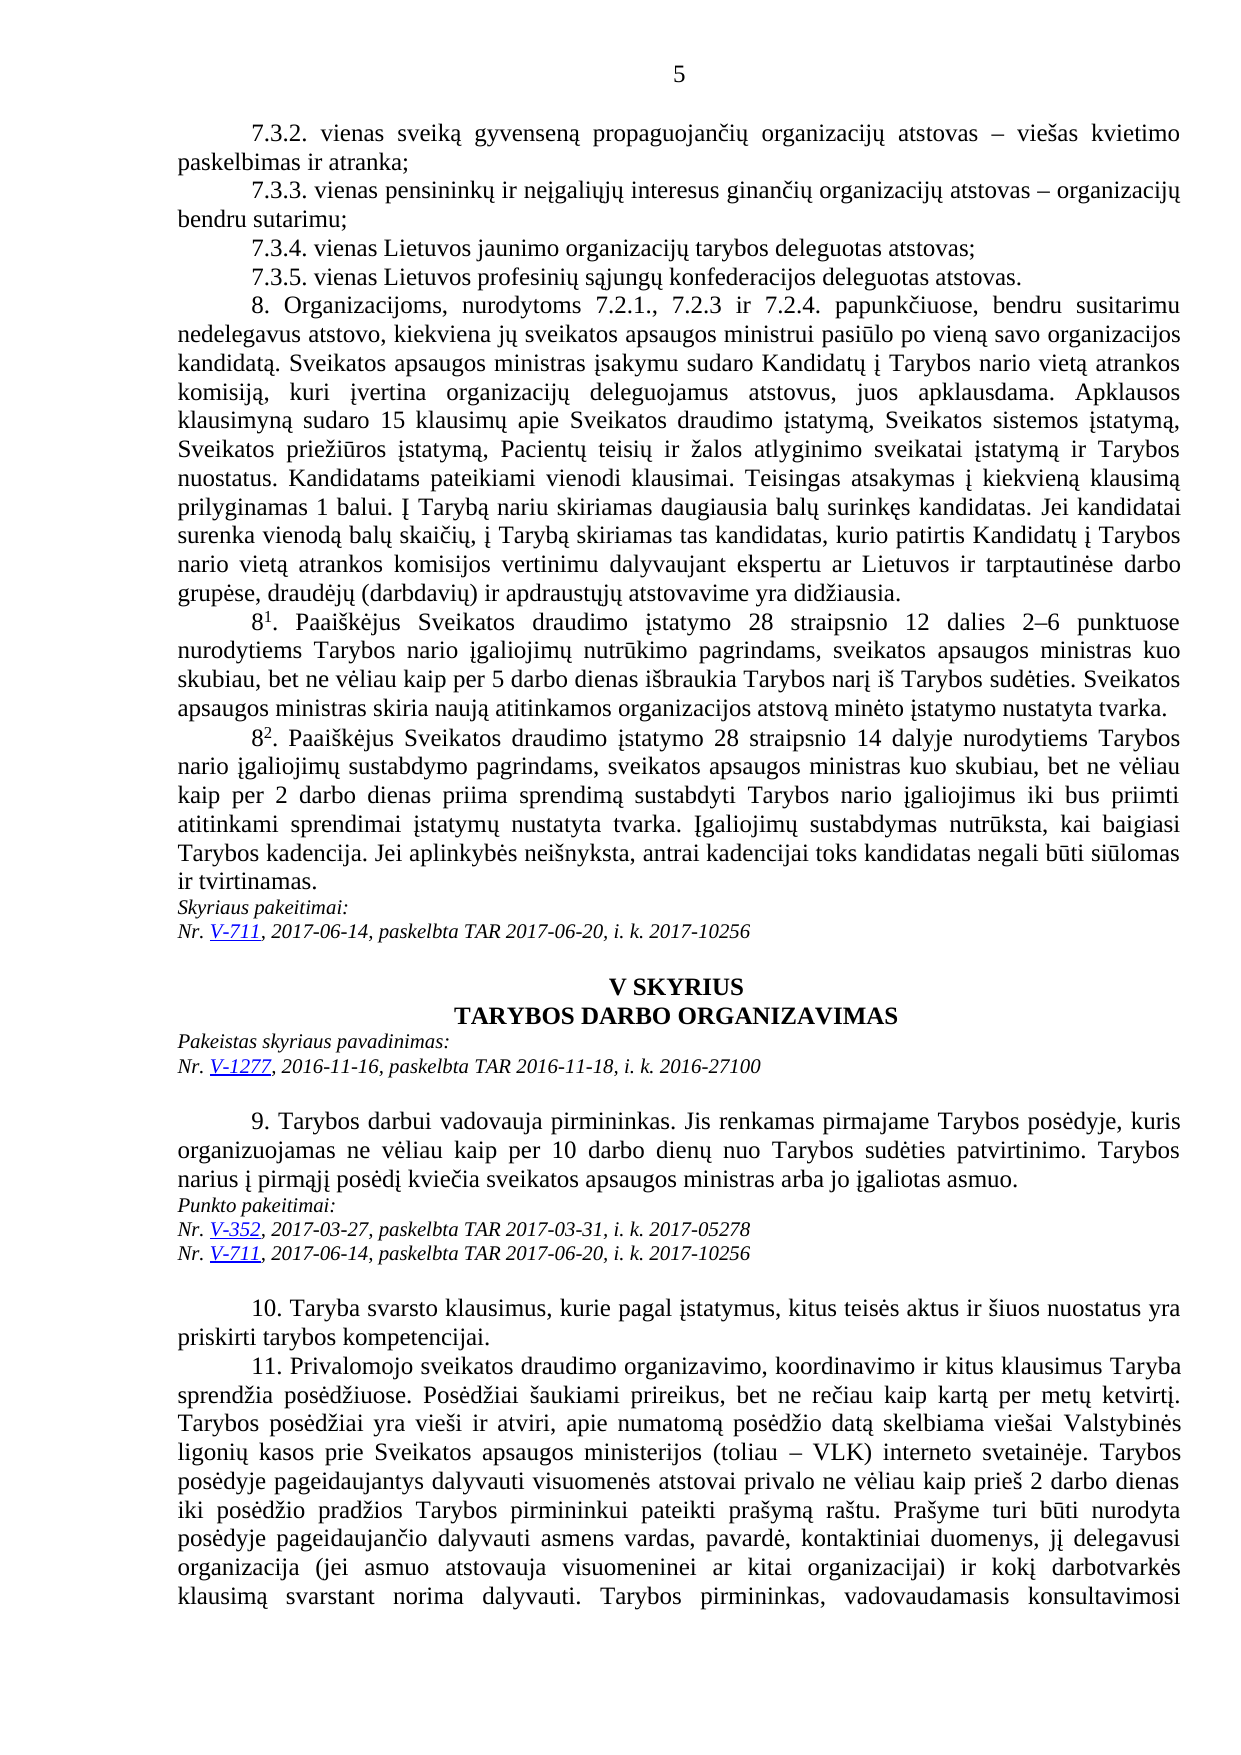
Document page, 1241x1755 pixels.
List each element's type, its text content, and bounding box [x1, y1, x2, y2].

text V SKYRIUS TARYBOS DARBO ORGANIZAVIMAS [177, 972, 1181, 1029]
text Skyriaus pakeitimai: [177, 895, 1181, 919]
text Punkto pakeitimai: [177, 1193, 1181, 1217]
text 82. Paaiškėjus Sveikatos draudimo įstatymo 28 straipsnio 14 dalyje nurodytiems Tarybos nario įgaliojimų sustabdymo pagrindams, sveikatos apsaugos ministras kuo skubiau, bet ne vėliau kaip per 2 darbo dienas priima sprendimą sustabdyti Tarybos nario įgaliojimus iki bus priimti atitinkami sprendimai įstatymų nustatyta tvarka. Įgaliojimų sustabdymas nutrūksta, kai baigiasi Tarybos kadencija. Jei aplinkybės neišnyksta, antrai kadencijai toks kandidatas negali būti siūlomas ir tvirtinamas. [177, 723, 1181, 895]
text 7.3.4. vienas Lietuvos jaunimo organizacijų tarybos deleguotas atstovas; [177, 233, 1181, 262]
text Nr. V-1277, 2016-11-16, paskelbta TAR 2016-11-18, i. k. 2016-27100 [177, 1053, 1181, 1078]
text 9. Tarybos darbui vadovauja pirmininkas. Jis renkamas pirmajame Tarybos posėdyje, kuris organizuojamas ne vėliau kaip per 10 darbo dienų nuo Tarybos sudėties patvirtinimo. Tarybos narius į pirmąjį posėdį kviečia sveikatos apsaugos ministras arba jo įgaliotas asmuo. [177, 1106, 1181, 1193]
text Nr. V-352, 2017-03-27, paskelbta TAR 2017-03-31, i. k. 2017-05278 [177, 1217, 1181, 1241]
text 11. Privalomojo sveikatos draudimo organizavimo, koordinavimo ir kitus klausimus Taryba sprendžia posėdžiuose. Posėdžiai šaukiami prireikus, bet ne rečiau kaip kartą per metų ketvirtį. Tarybos posėdžiai yra vieši ir atviri, apie numatomą posėdžio datą skelbiama viešai Valstybinės ligonių kasos prie Sveikatos apsaugos ministerijos (toliau – VLK) interneto svetainėje. Tarybos posėdyje pageidaujantys dalyvauti visuomenės atstovai privalo ne vėliau kaip prieš 2 darbo dienas iki posėdžio pradžios Tarybos pirmininkui pateikti prašymą raštu. Prašyme turi būti nurodyta posėdyje pageidaujančio dalyvauti asmens vardas, pavardė, kontaktiniai duomenys, jį delegavusi organizacija (jei asmuo atstovauja visuomeninei ar kitai organizacijai) ir kokį darbotvarkės klausimą svarstant norima dalyvauti. Tarybos pirmininkas, vadovaudamasis konsultavimosi [177, 1351, 1181, 1610]
text 8. Organizacijoms, nurodytoms 7.2.1., 7.2.3 ir 7.2.4. papunkčiuose, bendru susitarimu nedelegavus atstovo, kiekviena jų sveikatos apsaugos ministrui pasiūlo po vieną savo organizacijos kandidatą. Sveikatos apsaugos ministras įsakymu sudaro Kandidatų į Tarybos nario vietą atrankos komisiją, kuri įvertina organizacijų deleguojamus atstovus, juos apklausdama. Apklausos klausimyną sudaro 15 klausimų apie Sveikatos draudimo įstatymą, Sveikatos sistemos įstatymą, Sveikatos priežiūros įstatymą, Pacientų teisių ir žalos atlyginimo sveikatai įstatymą ir Tarybos nuostatus. Kandidatams pateikiami vienodi klausimai. Teisingas atsakymas į kiekvieną klausimą prilyginamas 1 balui. Į Tarybą nariu skiriamas daugiausia balų surinkęs kandidatas. Jei kandidatai surenka vienodą balų skaičių, į Tarybą skiriamas tas kandidatas, kurio patirtis Kandidatų į Tarybos nario vietą atrankos komisijos vertinimu dalyvaujant ekspertu ar Lietuvos ir tarptautinėse darbo grupėse, draudėjų (darbdavių) ir apdraustųjų atstovavime yra didžiausia. [177, 291, 1181, 607]
text 7.3.5. vienas Lietuvos profesinių sąjungų konfederacijos deleguotas atstovas. [177, 262, 1181, 291]
text 81. Paaiškėjus Sveikatos draudimo įstatymo 28 straipsnio 12 dalies 2–6 punktuose nurodytiems Tarybos nario įgaliojimų nutrūkimo pagrindams, sveikatos apsaugos ministras kuo skubiau, bet ne vėliau kaip per 5 darbo dienas išbraukia Tarybos narį iš Tarybos sudėties. Sveikatos apsaugos ministras skiria naują atitinkamos organizacijos atstovą minėto įstatymo nustatyta tvarka. [177, 607, 1181, 723]
text Nr. V-711, 2017-06-14, paskelbta TAR 2017-06-20, i. k. 2017-10256 [177, 919, 1181, 943]
text 7.3.2. vienas sveiką gyvenseną propaguojančių organizacijų atstovas – viešas kvietimo paskelbimas ir atranka; [177, 118, 1181, 176]
text Nr. V-711, 2017-06-14, paskelbta TAR 2017-06-20, i. k. 2017-10256 [177, 1241, 1181, 1265]
text 10. Taryba svarsto klausimus, kurie pagal įstatymus, kitus teisės aktus ir šiuos nuostatus yra priskirti tarybos kompetencijai. [177, 1293, 1181, 1351]
text Pakeistas skyriaus pavadinimas: [177, 1029, 1181, 1053]
text 7.3.3. vienas pensininkų ir neįgaliųjų interesus ginančių organizacijų atstovas – organizacijų bendru sutarimu; [177, 176, 1181, 233]
